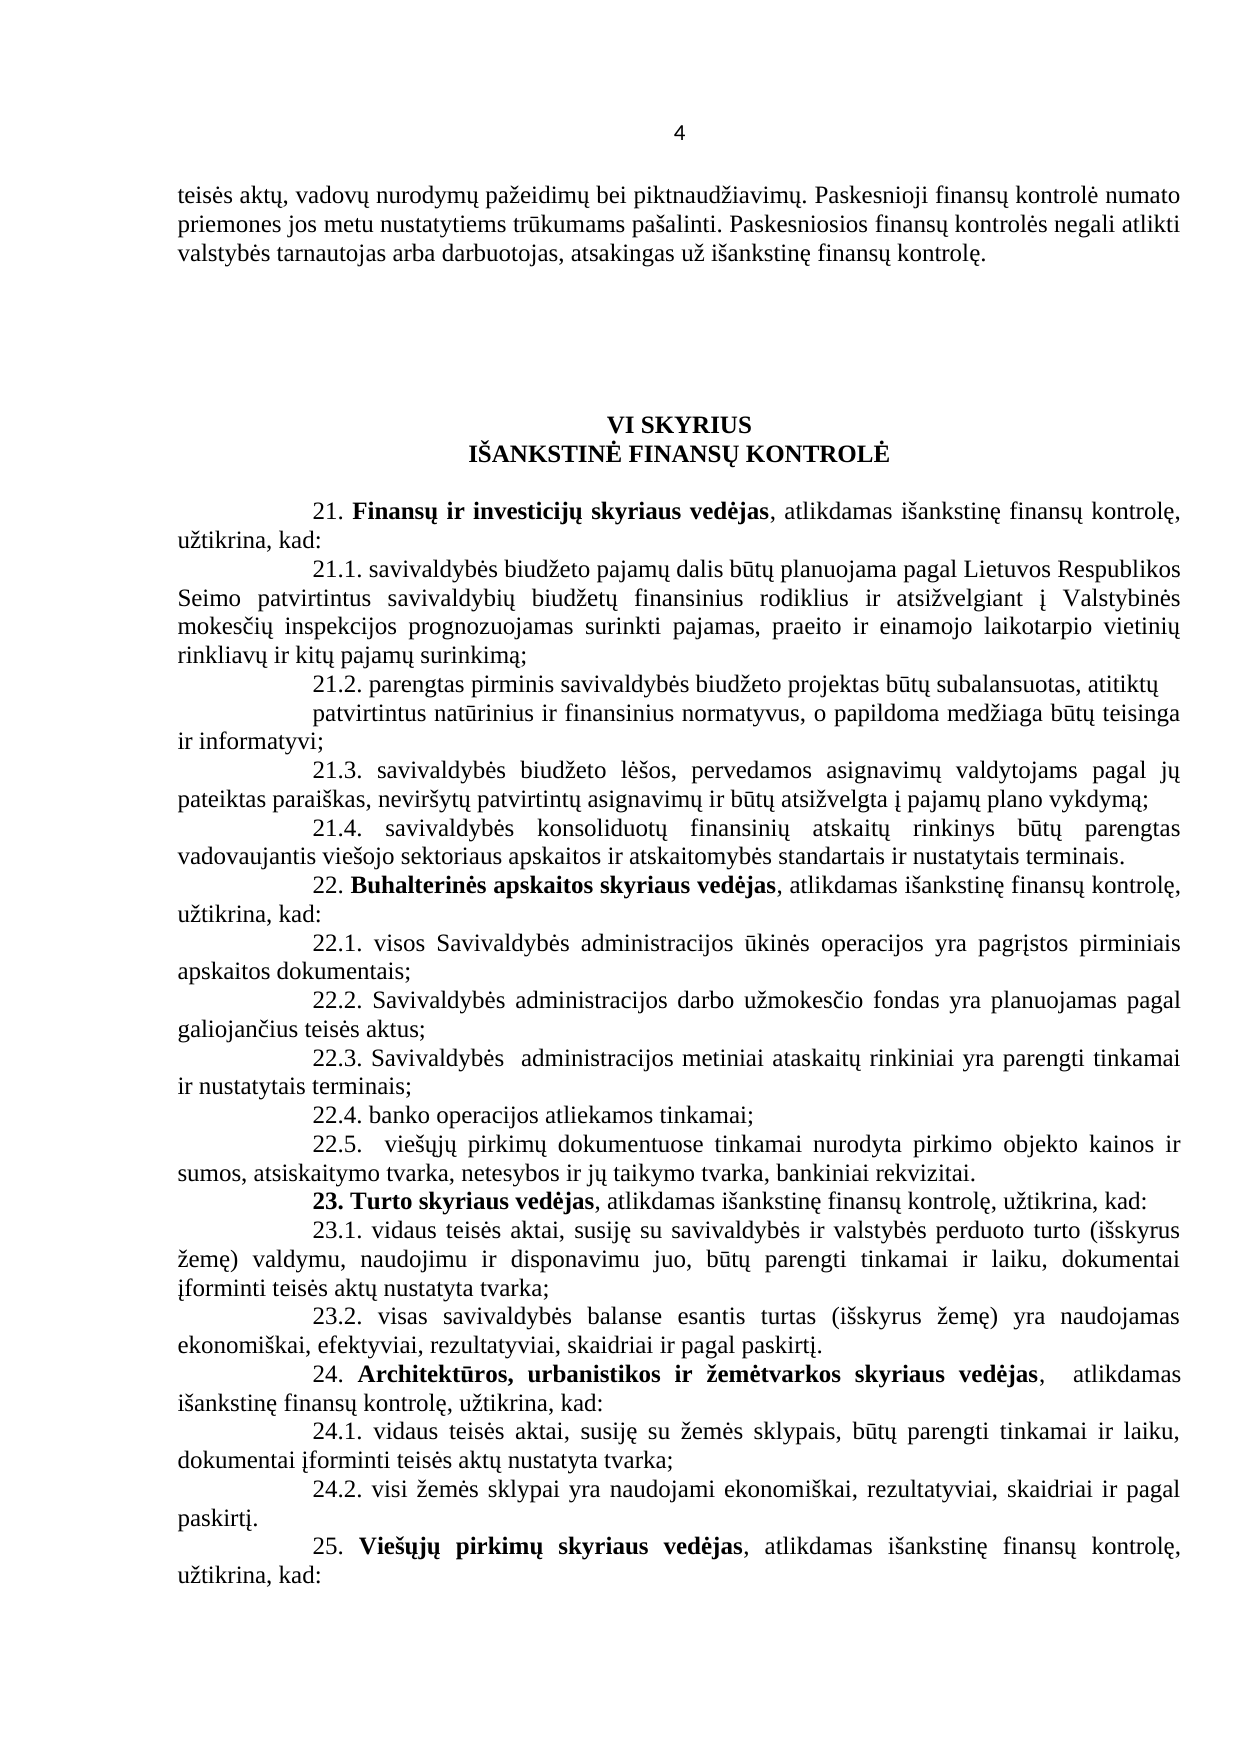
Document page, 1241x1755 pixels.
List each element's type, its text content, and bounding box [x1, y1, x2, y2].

text 24.1. vidaus teisės aktai, susiję su žemės sklypais, būtų parengti tinkamai ir laiku, dokumentai įforminti teisės aktų nustatyta tvarka; [177, 1416, 1181, 1474]
text VI SKYRIUS [177, 410, 1181, 439]
text teisės aktų, vadovų nurodymų pažeidimų bei piktnaudžiavimų. Paskesnioji finansų kontrolė numato priemones jos metu nustatytiems trūkumams pašalinti. Paskesniosios finansų kontrolės negali atlikti valstybės tarnautojas arba darbuotojas, atsakingas už išankstinę finansų kontrolę. [177, 180, 1181, 266]
text IŠANKSTINĖ FINANSŲ KONTROLĖ [177, 439, 1181, 468]
text 24.2. visi žemės sklypai yra naudojami ekonomiškai, rezultatyviai, skaidriai ir pagal paskirtį. [177, 1474, 1181, 1531]
text 22.1. visos Savivaldybės administracijos ūkinės operacijos yra pagrįstos pirminiais apskaitos dokumentais; [177, 928, 1181, 985]
text 22.3. Savivaldybės administracijos metiniai ataskaitų rinkiniai yra parengti tinkamai ir nustatytais terminais; [177, 1043, 1181, 1100]
text 21.4. savivaldybės konsoliduotų finansinių atskaitų rinkinys būtų parengtas vadovaujantis viešojo sektoriaus apskaitos ir atskaitomybės standartais ir nustatytais terminais. [177, 813, 1181, 870]
text patvirtintus natūrinius ir finansinius normatyvus, o papildoma medžiaga būtų teisinga ir informatyvi; [177, 698, 1181, 755]
text 22.4. banko operacijos atliekamos tinkamai; [177, 1100, 1181, 1129]
text 21.1. savivaldybės biudžeto pajamų dalis būtų planuojama pagal Lietuvos Respublikos Seimo patvirtintus savivaldybių biudžetų finansinius rodiklius ir atsižvelgiant į Valstybinės mokesčių inspekcijos prognozuojamas surinkti pajamas, praeito ir einamojo laikotarpio vietinių rinkliavų ir kitų pajamų surinkimą; [177, 554, 1181, 669]
text 23.1. vidaus teisės aktai, susiję su savivaldybės ir valstybės perduoto turto (išskyrus žemę) valdymu, naudojimu ir disponavimu juo, būtų parengti tinkamai ir laiku, dokumentai įforminti teisės aktų nustatyta tvarka; [177, 1215, 1181, 1301]
text 21.2. parengtas pirminis savivaldybės biudžeto projektas būtų subalansuotas, atitiktų [177, 669, 1181, 698]
text 22.2. Savivaldybės administracijos darbo užmokesčio fondas yra planuojamas pagal galiojančius teisės aktus; [177, 985, 1181, 1043]
text 22.5. viešųjų pirkimų dokumentuose tinkamai nurodyta pirkimo objekto kainos ir sumos, atsiskaitymo tvarka, netesybos ir jų taikymo tvarka, bankiniai rekvizitai. [177, 1129, 1181, 1186]
text 25. Viešųjų pirkimų skyriaus vedėjas, atlikdamas išankstinę finansų kontrolę, užtikrina, kad: [177, 1531, 1181, 1589]
text 23. Turto skyriaus vedėjas, atlikdamas išankstinę finansų kontrolę, užtikrina, kad: [177, 1186, 1181, 1215]
text 23.2. visas savivaldybės balanse esantis turtas (išskyrus žemę) yra naudojamas ekonomiškai, efektyviai, rezultatyviai, skaidriai ir pagal paskirtį. [177, 1301, 1181, 1359]
text 21. Finansų ir investicijų skyriaus vedėjas, atlikdamas išankstinę finansų kontrolę, užtikrina, kad: [177, 496, 1181, 554]
text 22. Buhalterinės apskaitos skyriaus vedėjas, atlikdamas išankstinę finansų kontrolę, užtikrina, kad: [177, 870, 1181, 928]
text 24. Architektūros, urbanistikos ir žemėtvarkos skyriaus vedėjas, atlikdamas išankstinę finansų kontrolę, užtikrina, kad: [177, 1359, 1181, 1416]
text 21.3. savivaldybės biudžeto lėšos, pervedamos asignavimų valdytojams pagal jų pateiktas paraiškas, neviršytų patvirtintų asignavimų ir būtų atsižvelgta į pajamų plano vykdymą; [177, 755, 1181, 813]
